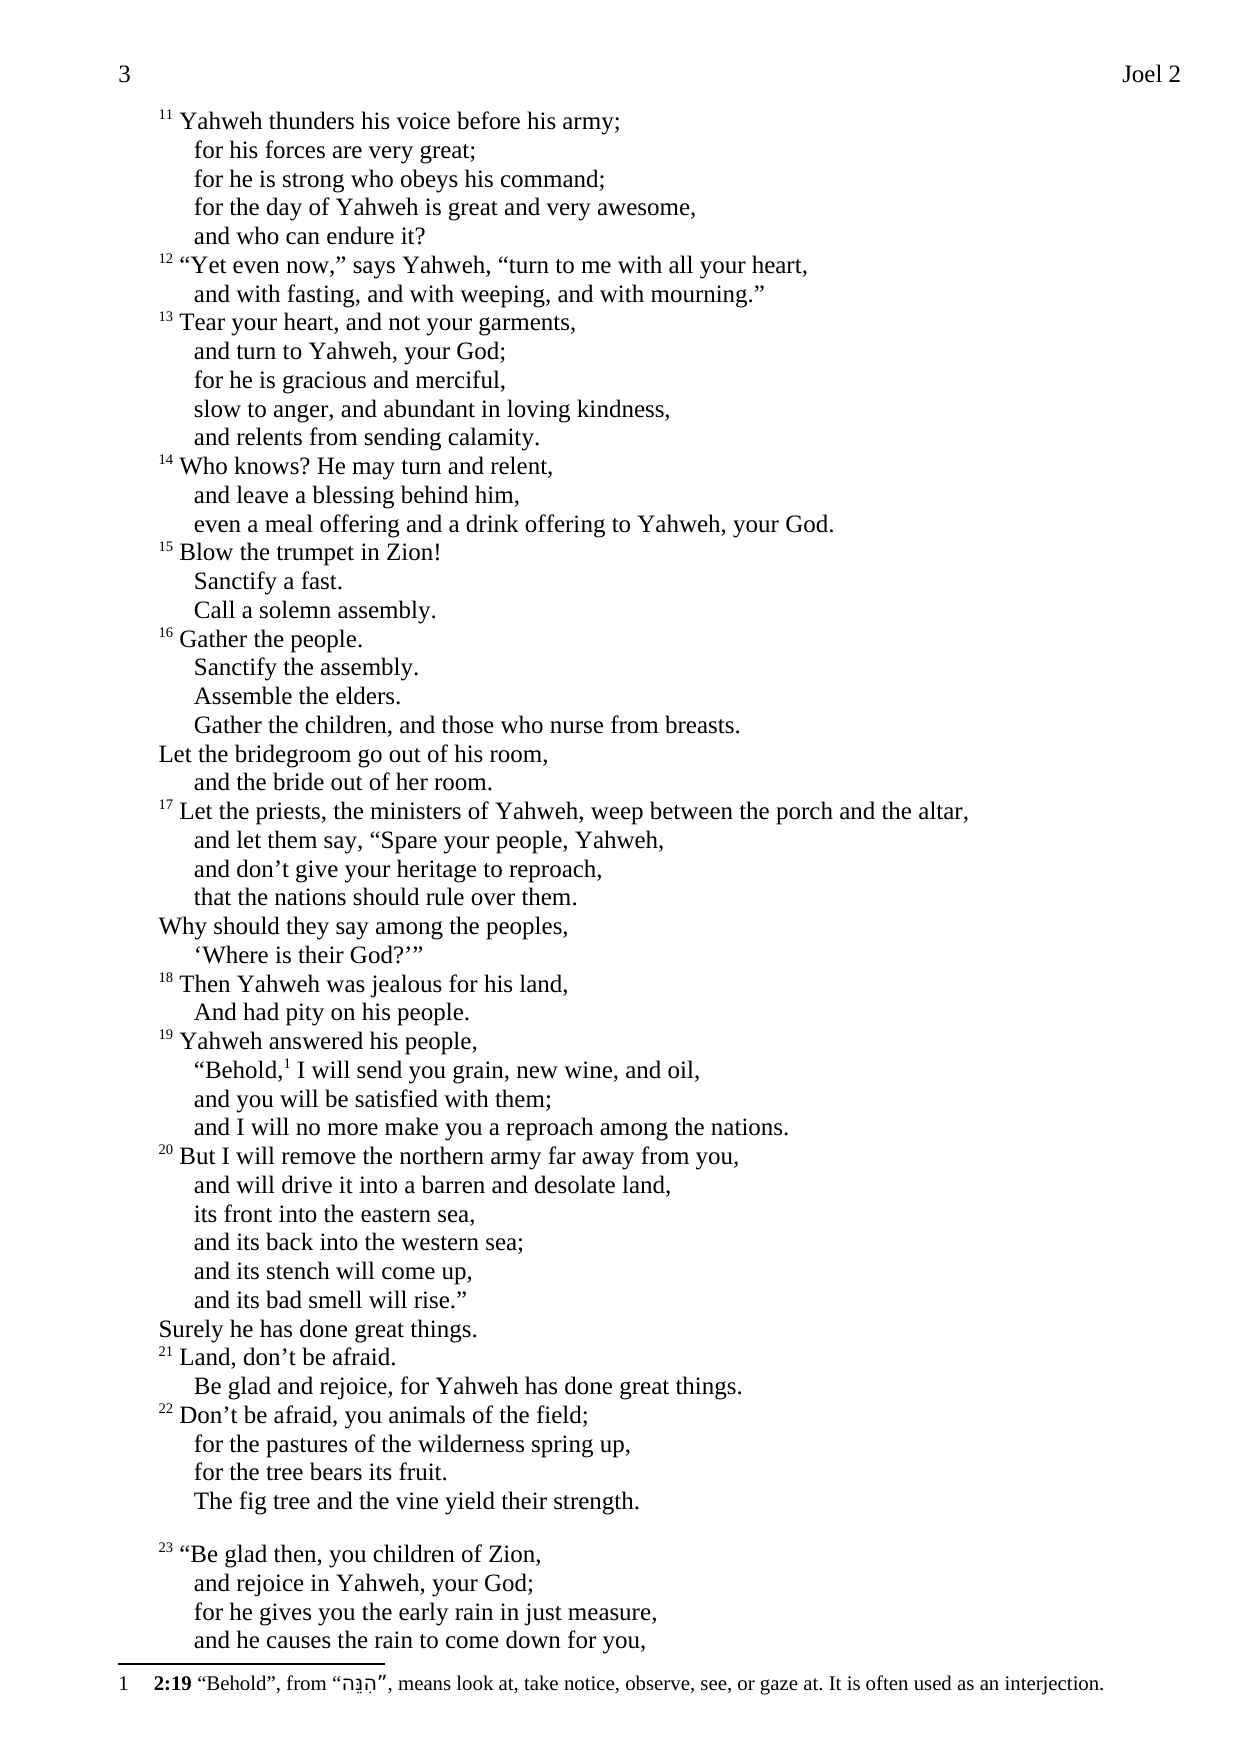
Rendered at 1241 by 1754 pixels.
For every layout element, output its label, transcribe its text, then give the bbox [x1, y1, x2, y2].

text Why should they say among the peoples, [158, 911, 1181, 940]
text and leave a blessing behind him, [194, 480, 1181, 509]
text Call a solemn assembly. [194, 595, 1181, 624]
text Surely he has done great things. [158, 1314, 1181, 1342]
text 16 Gather the people. [158, 624, 1181, 652]
text 21 Land, don’t be afraid. [158, 1342, 1181, 1371]
text 19 Yahweh answered his people, [158, 1026, 1181, 1055]
text 13 Tear your heart, and not your garments, [158, 307, 1181, 336]
text Sanctify a fast. [194, 566, 1181, 595]
text and who can endure it? [194, 221, 1181, 250]
text and I will no more make you a reproach among the nations. [194, 1112, 1181, 1141]
text even a meal offering and a drink offering to Yahweh, your God. [194, 509, 1181, 537]
text and you will be satisfied with them; [194, 1084, 1181, 1112]
text for the pastures of the wilderness spring up, [194, 1429, 1181, 1457]
text 2:19 “Behold”, from “הִנֵּה”, means look at, take notice, observe, see, or gaze at. It is often used as an interjection. [118, 1671, 1181, 1695]
text Assemble the elders. [194, 681, 1181, 710]
text Gather the children, and those who nurse from breasts. [194, 710, 1181, 739]
text and rejoice in Yahweh, your God; [194, 1568, 1181, 1597]
text 18 Then Yahweh was jealous for his land, [158, 969, 1181, 997]
text 12 “Yet even now,” says Yahweh, “turn to me with all your heart, [158, 250, 1181, 279]
text 22 Don’t be afraid, you animals of the field; [158, 1400, 1181, 1429]
text and he causes the rain to come down for you, [194, 1625, 1181, 1654]
text “Behold, I will send you grain, new wine, and oil, [194, 1055, 1181, 1084]
text slow to anger, and abundant in loving kindness, [194, 394, 1181, 422]
text Be glad and rejoice, for Yahweh has done great things. [194, 1371, 1181, 1400]
text 14 Who knows? He may turn and relent, [158, 451, 1181, 480]
text Let the bridegroom go out of his room, [158, 739, 1181, 767]
text and with fasting, and with weeping, and with mourning.” [194, 279, 1181, 307]
text and its stench will come up, [194, 1256, 1181, 1285]
text 20 But I will remove the northern army far away from you, [158, 1141, 1181, 1170]
text 23 “Be glad then, you children of Zion, [158, 1539, 1181, 1568]
text for he is strong who obeys his command; [194, 164, 1181, 192]
text and will drive it into a barren and desolate land, [194, 1170, 1181, 1199]
text and its bad smell will rise.” [194, 1285, 1181, 1314]
text for the tree bears its fruit. [194, 1457, 1181, 1486]
text that the nations should rule over them. [194, 882, 1181, 911]
text Sanctify the assembly. [194, 652, 1181, 681]
text for his forces are very great; [194, 135, 1181, 164]
text 17 Let the priests, the ministers of Yahweh, weep between the porch and the altar, [158, 796, 1181, 825]
text and let them say, “Spare your people, Yahweh, [194, 825, 1181, 854]
text 11 Yahweh thunders his voice before his army; [158, 106, 1181, 135]
text for he is gracious and merciful, [194, 365, 1181, 394]
text its front into the eastern sea, [194, 1199, 1181, 1227]
text and relents from sending calamity. [194, 422, 1181, 451]
text for he gives you the early rain in just measure, [194, 1597, 1181, 1625]
text and its back into the western sea; [194, 1227, 1181, 1256]
text and the bride out of her room. [194, 767, 1181, 796]
text And had pity on his people. [194, 997, 1181, 1026]
text ‘Where is their God?’” [194, 940, 1181, 969]
text 15 Blow the trumpet in Zion! [158, 537, 1181, 566]
text and don’t give your heritage to reproach, [194, 854, 1181, 882]
text and turn to Yahweh, your God; [194, 336, 1181, 365]
text The fig tree and the vine yield their strength. [194, 1486, 1181, 1515]
text for the day of Yahweh is great and very awesome, [194, 192, 1181, 221]
